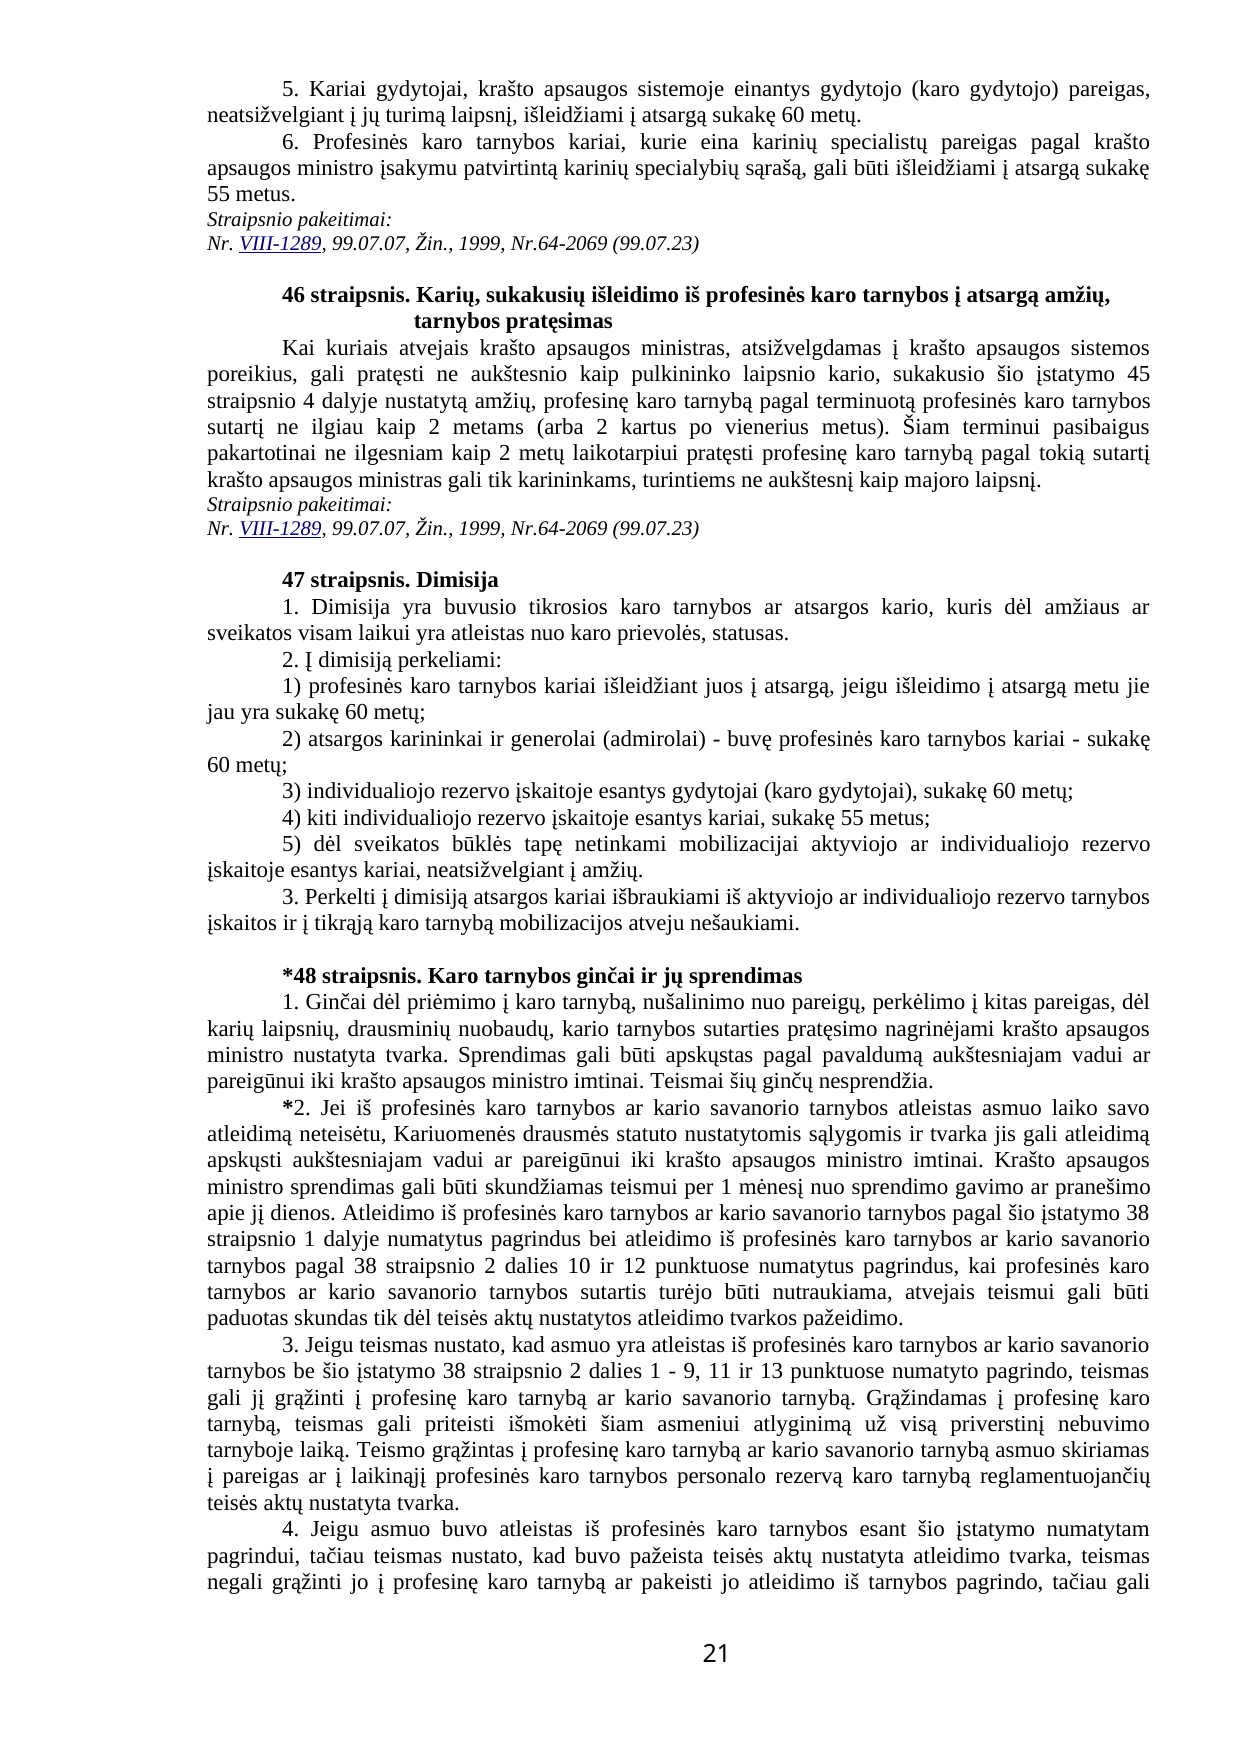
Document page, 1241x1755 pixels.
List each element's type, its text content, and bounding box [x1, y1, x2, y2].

text 5. Kariai gydytojai, krašto apsaugos sistemoje einantys gydytojo (karo gydytojo) pareigas, neatsižvelgiant į jų turimą laipsnį, išleidžiami į atsargą sukakę 60 metų. [207, 75, 1152, 128]
text Straipsnio pakeitimai: [207, 492, 1152, 516]
text *48 straipsnis. Karo tarnybos ginčai ir jų sprendimas [207, 962, 1152, 988]
text 3) individualiojo rezervo įskaitoje esantys gydytojai (karo gydytojai), sukakę 60 metų; [207, 777, 1152, 804]
text 4. Jeigu asmuo buvo atleistas iš profesinės karo tarnybos esant šio įstatymo numatytam pagrindui, tačiau teismas nustato, kad buvo pažeista teisės aktų nustatyta atleidimo tvarka, teismas negali grąžinti jo į profesinę karo tarnybą ar pakeisti jo atleidimo iš tarnybos pagrindo, tačiau gali [207, 1515, 1152, 1594]
text 1) profesinės karo tarnybos kariai išleidžiant juos į atsargą, jeigu išleidimo į atsargą metu jie jau yra sukakę 60 metų; [207, 672, 1152, 725]
text 5) dėl sveikatos būklės tapę netinkami mobilizacijai aktyviojo ar individualiojo rezervo įskaitoje esantys kariai, neatsižvelgiant į amžių. [207, 830, 1152, 883]
text 6. Profesinės karo tarnybos kariai, kurie eina karinių specialistų pareigas pagal krašto apsaugos ministro įsakymu patvirtintą karinių specialybių sąrašą, gali būti išleidžiami į atsargą sukakę 55 metus. [207, 128, 1152, 207]
text tarnybos pratęsimas [413, 308, 1152, 334]
text 2. Į dimisiją perkeliami: [207, 646, 1152, 672]
text Nr. VIII-1289, 99.07.07, Žin., 1999, Nr.64-2069 (99.07.23) [207, 516, 1152, 540]
text 3. Jeigu teismas nustato, kad asmuo yra atleistas iš profesinės karo tarnybos ar kario savanorio tarnybos be šio įstatymo 38 straipsnio 2 dalies 1 - 9, 11 ir 13 punktuose numatyto pagrindo, teismas gali jį grąžinti į profesinę karo tarnybą ar kario savanorio tarnybą. Grąžindamas į profesinę karo tarnybą, teismas gali priteisti išmokėti šiam asmeniui atlyginimą už visą priverstinį nebuvimo tarnyboje laiką. Teismo grąžintas į profesinę karo tarnybą ar kario savanorio tarnybą asmuo skiriamas į pareigas ar į laikinąjį profesinės karo tarnybos personalo rezervą karo tarnybą reglamentuojančių teisės aktų nustatyta tvarka. [207, 1331, 1152, 1515]
text Nr. VIII-1289, 99.07.07, Žin., 1999, Nr.64-2069 (99.07.23) [207, 231, 1152, 255]
text 2) atsargos karininkai ir generolai (admirolai) - buvę profesinės karo tarnybos kariai - sukakę 60 metų; [207, 725, 1152, 777]
text 3. Perkelti į dimisiją atsargos kariai išbraukiami iš aktyviojo ar individualiojo rezervo tarnybos įskaitos ir į tikrąją karo tarnybą mobilizacijos atveju nešaukiami. [207, 883, 1152, 936]
text Straipsnio pakeitimai: [207, 207, 1152, 231]
text Kai kuriais atvejais krašto apsaugos ministras, atsižvelgdamas į krašto apsaugos sistemos poreikius, gali pratęsti ne aukštesnio kaip pulkininko laipsnio kario, sukakusio šio įstatymo 45 straipsnio 4 dalyje nustatytą amžių, profesinę karo tarnybą pagal terminuotą profesinės karo tarnybos sutartį ne ilgiau kaip 2 metams (arba 2 kartus po vienerius metus). Šiam terminui pasibaigus pakartotinai ne ilgesniam kaip 2 metų laikotarpiui pratęsti profesinę karo tarnybą pagal tokią sutartį krašto apsaugos ministras gali tik karininkams, turintiems ne aukštesnį kaip majoro laipsnį. [207, 334, 1152, 492]
text 1. Ginčai dėl priėmimo į karo tarnybą, nušalinimo nuo pareigų, perkėlimo į kitas pareigas, dėl karių laipsnių, drausminių nuobaudų, kario tarnybos sutarties pratęsimo nagrinėjami krašto apsaugos ministro nustatyta tvarka. Sprendimas gali būti apskųstas pagal pavaldumą aukštesniajam vadui ar pareigūnui iki krašto apsaugos ministro imtinai. Teismai šių ginčų nesprendžia. [207, 988, 1152, 1094]
text 46 straipsnis. Karių, sukakusių išleidimo iš profesinės karo tarnybos į atsargą amžių, [282, 281, 1152, 308]
text 1. Dimisija yra buvusio tikrosios karo tarnybos ar atsargos kario, kuris dėl amžiaus ar sveikatos visam laikui yra atleistas nuo karo prievolės, statusas. [207, 593, 1152, 646]
text *2. Jei iš profesinės karo tarnybos ar kario savanorio tarnybos atleistas asmuo laiko savo atleidimą neteisėtu, Kariuomenės drausmės statuto nustatytomis sąlygomis ir tvarka jis gali atleidimą apskųsti aukštesniajam vadui ar pareigūnui iki krašto apsaugos ministro imtinai. Krašto apsaugos ministro sprendimas gali būti skundžiamas teismui per 1 mėnesį nuo sprendimo gavimo ar pranešimo apie jį dienos. Atleidimo iš profesinės karo tarnybos ar kario savanorio tarnybos pagal šio įstatymo 38 straipsnio 1 dalyje numatytus pagrindus bei atleidimo iš profesinės karo tarnybos ar kario savanorio tarnybos pagal 38 straipsnio 2 dalies 10 ir 12 punktuose numatytus pagrindus, kai profesinės karo tarnybos ar kario savanorio tarnybos sutartis turėjo būti nutraukiama, atvejais teismui gali būti paduotas skundas tik dėl teisės aktų nustatytos atleidimo tvarkos pažeidimo. [207, 1094, 1152, 1331]
text 4) kiti individualiojo rezervo įskaitoje esantys kariai, sukakę 55 metus; [207, 804, 1152, 830]
text 47 straipsnis. Dimisija [207, 567, 1152, 593]
